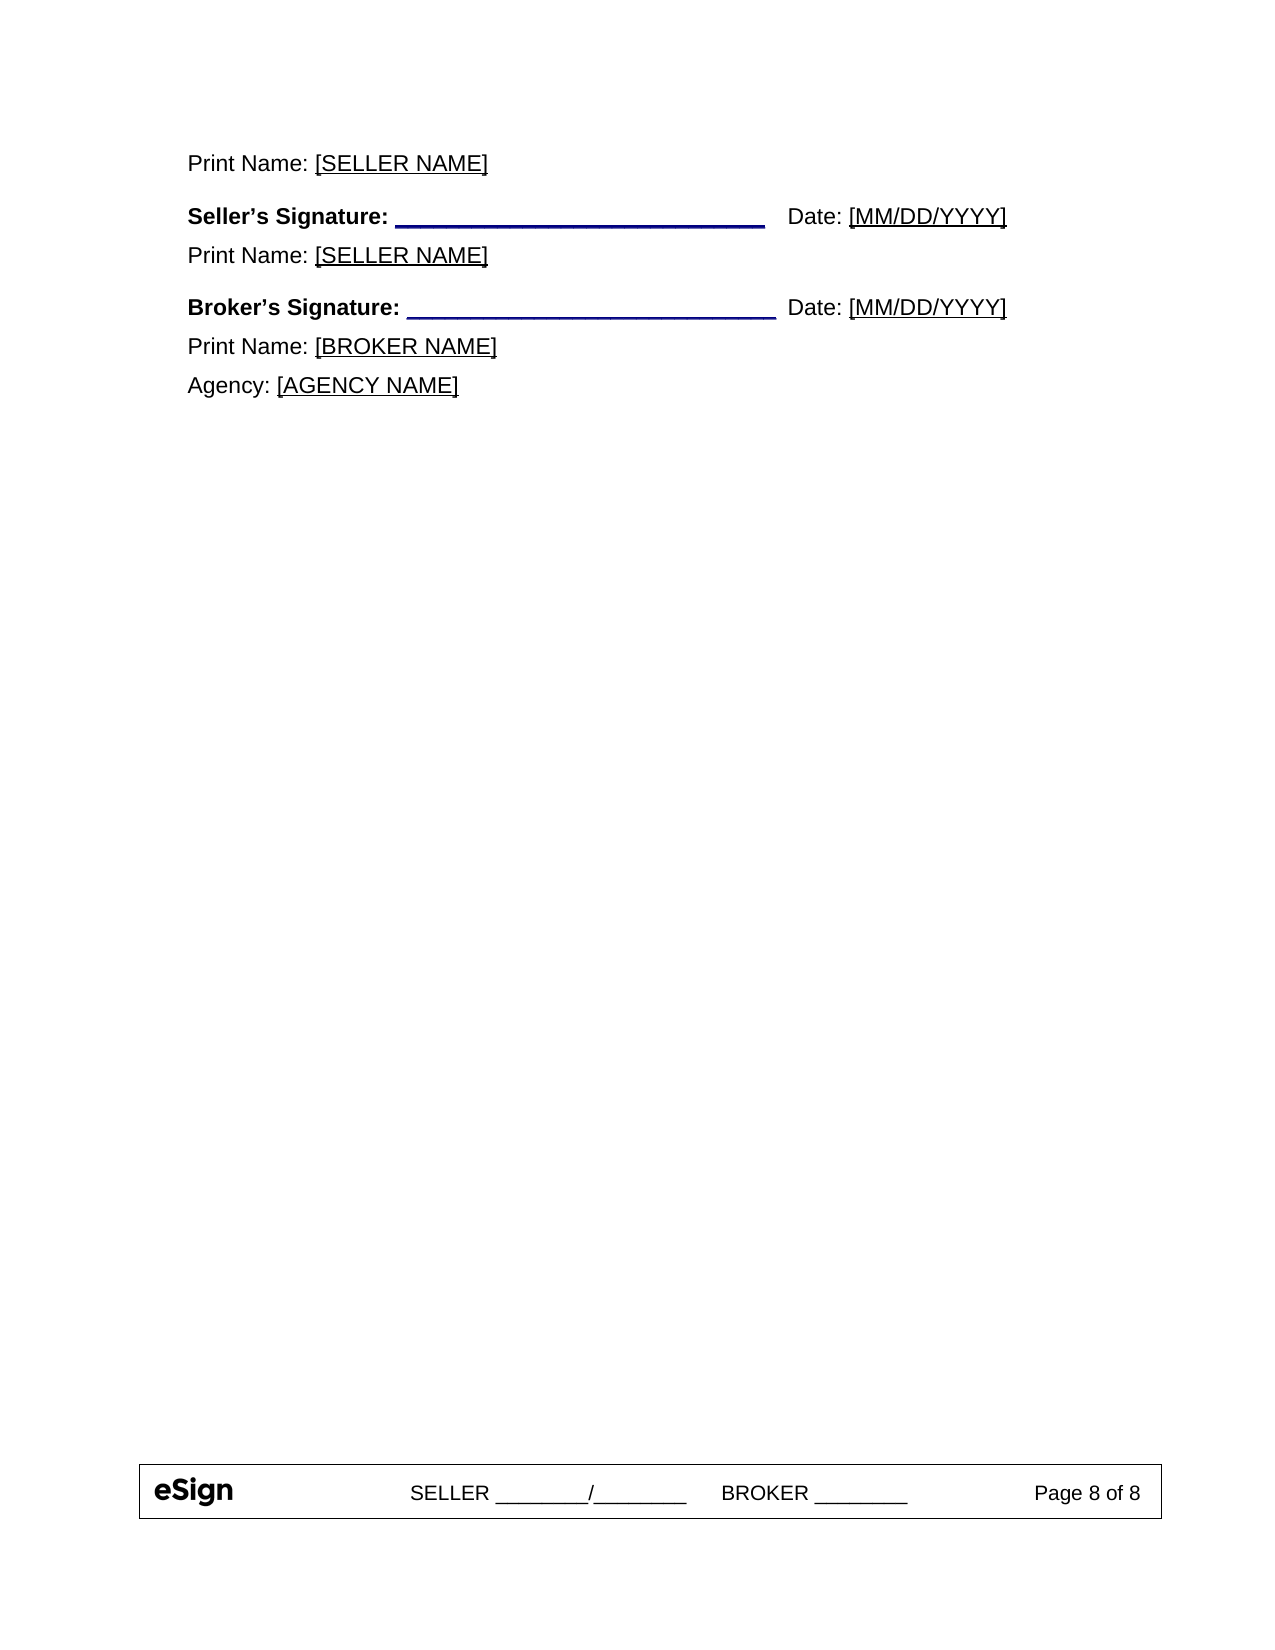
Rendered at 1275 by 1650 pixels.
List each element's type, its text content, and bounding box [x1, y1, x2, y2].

subtitle Print Name: [BROKER NAME] [187, 333, 1125, 359]
subtitle Print Name: [SELLER NAME] [187, 242, 1125, 268]
subtitle Agency: [AGENCY NAME] [187, 372, 1125, 398]
subtitle Print Name: [SELLER NAME] [187, 150, 1125, 176]
list Seller’s Signature: _____________________________ Date: [MM/DD/YYYY] [187, 203, 1125, 229]
list Broker’s Signature: _____________________________ Date: [MM/DD/YYYY] [187, 294, 1125, 321]
